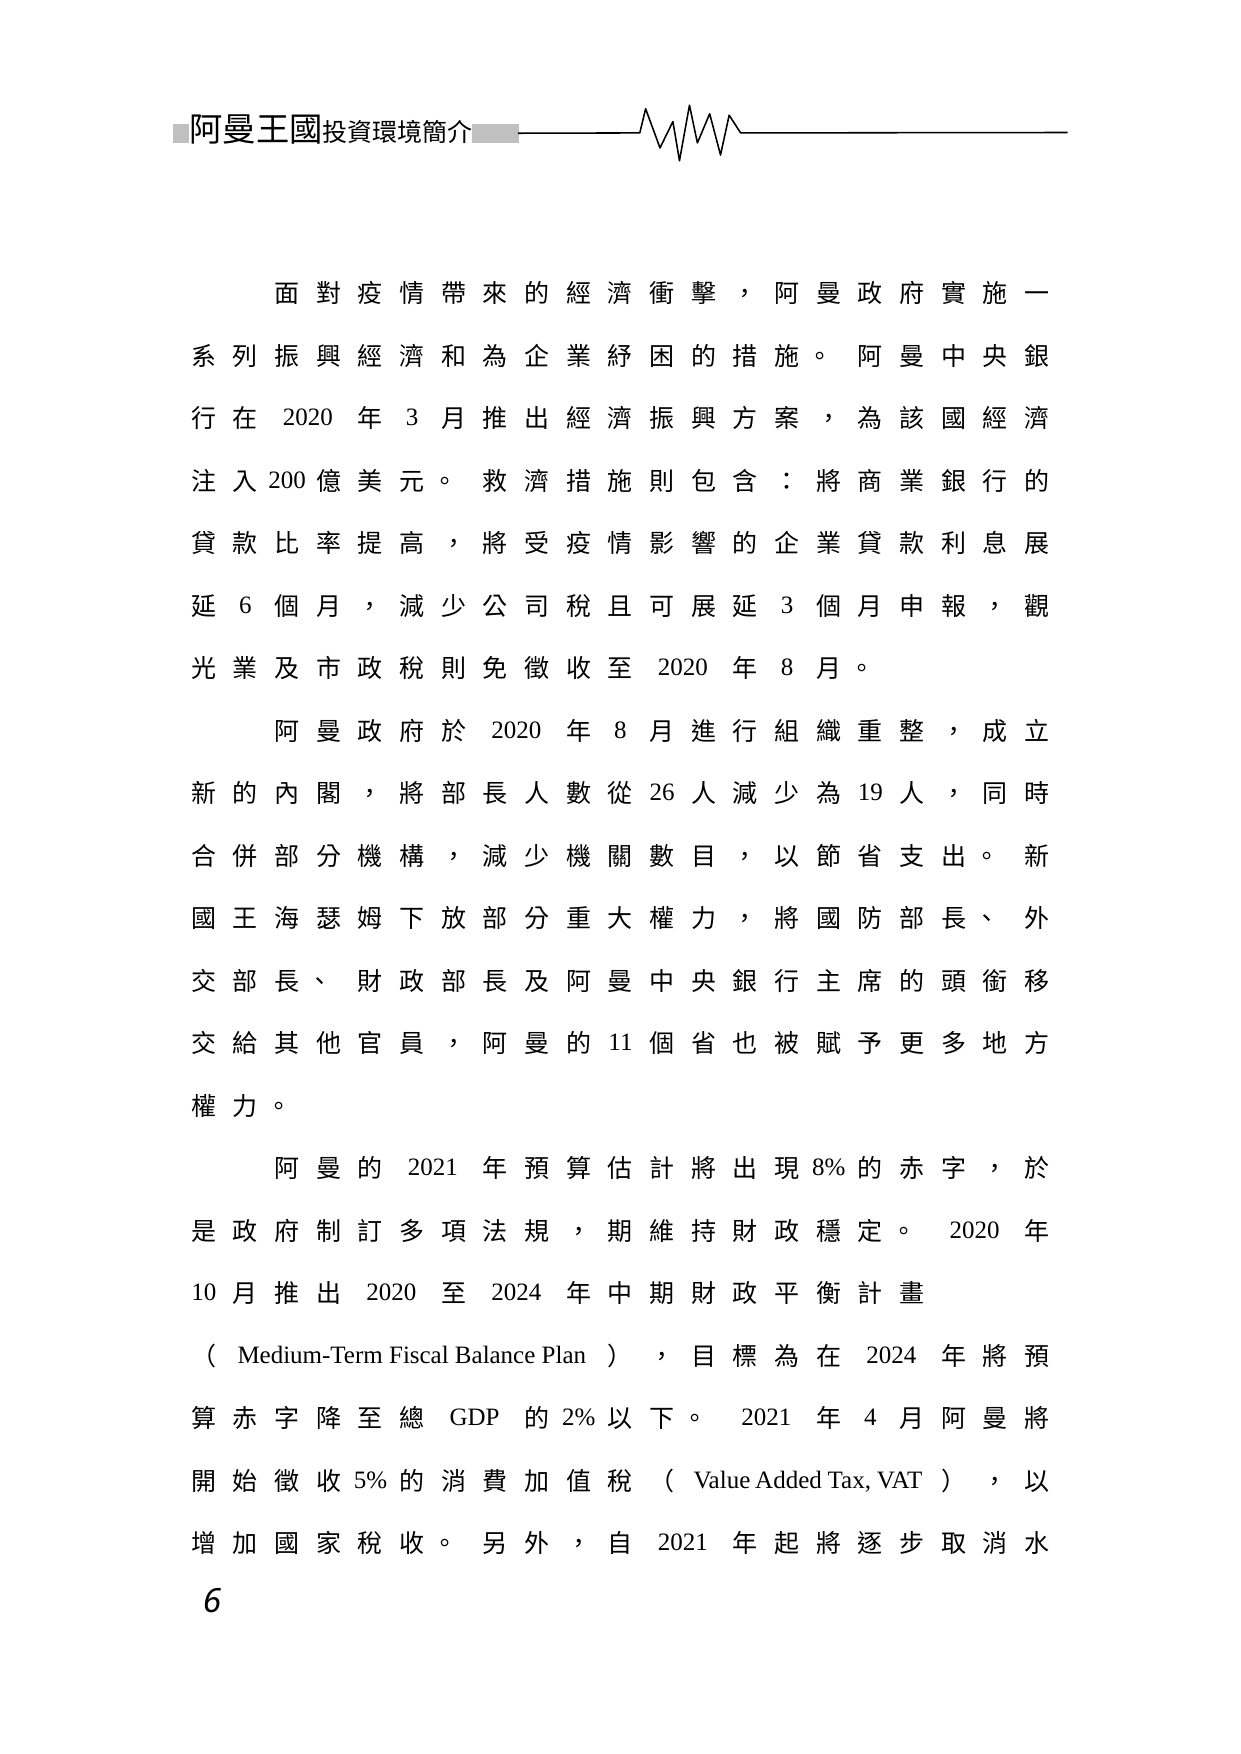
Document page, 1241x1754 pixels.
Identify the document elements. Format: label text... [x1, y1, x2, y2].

text 阿曼政府於2020年8月進行組織重整，成立新的內閣，將部長人數從26人減少為19人，同時合併部分機構，減少機關數目，以節省支出。新國王海瑟姆下放部分重大權力，將國防部長、外交部長、財政部長及阿曼中央銀行主席的頭銜移交給其他官員，阿曼的11個省也被賦予更多地方權力。 [183, 688, 1058, 1125]
text 阿曼的2021年預算估計將出現8%的赤字，於是政府制訂多項法規，期維持財政穩定。2020年10月推出2020至2024年中期財政平衡計畫（Medium-Term Fiscal Balance Plan），目標為在2024年將預算赤字降至總GDP的2%以下。2021年4月阿曼將開始徵收5%的消費加值稅（Value Added Tax, VAT），以增加國家稅收。另外，自2021年起將逐步取消水 [183, 1125, 1058, 1563]
text 面對疫情帶來的經濟衝擊，阿曼政府實施一系列振興經濟和為企業紓困的措施。阿曼中央銀行在2020年3月推出經濟振興方案，為該國經濟注入200億美元。救濟措施則包含：將商業銀行的貸款比率提高，將受疫情影響的企業貸款利息展延6個月，減少公司稅且可展延3個月申報，觀光業及市政稅則免徵收至2020年8月。 [183, 250, 1058, 688]
